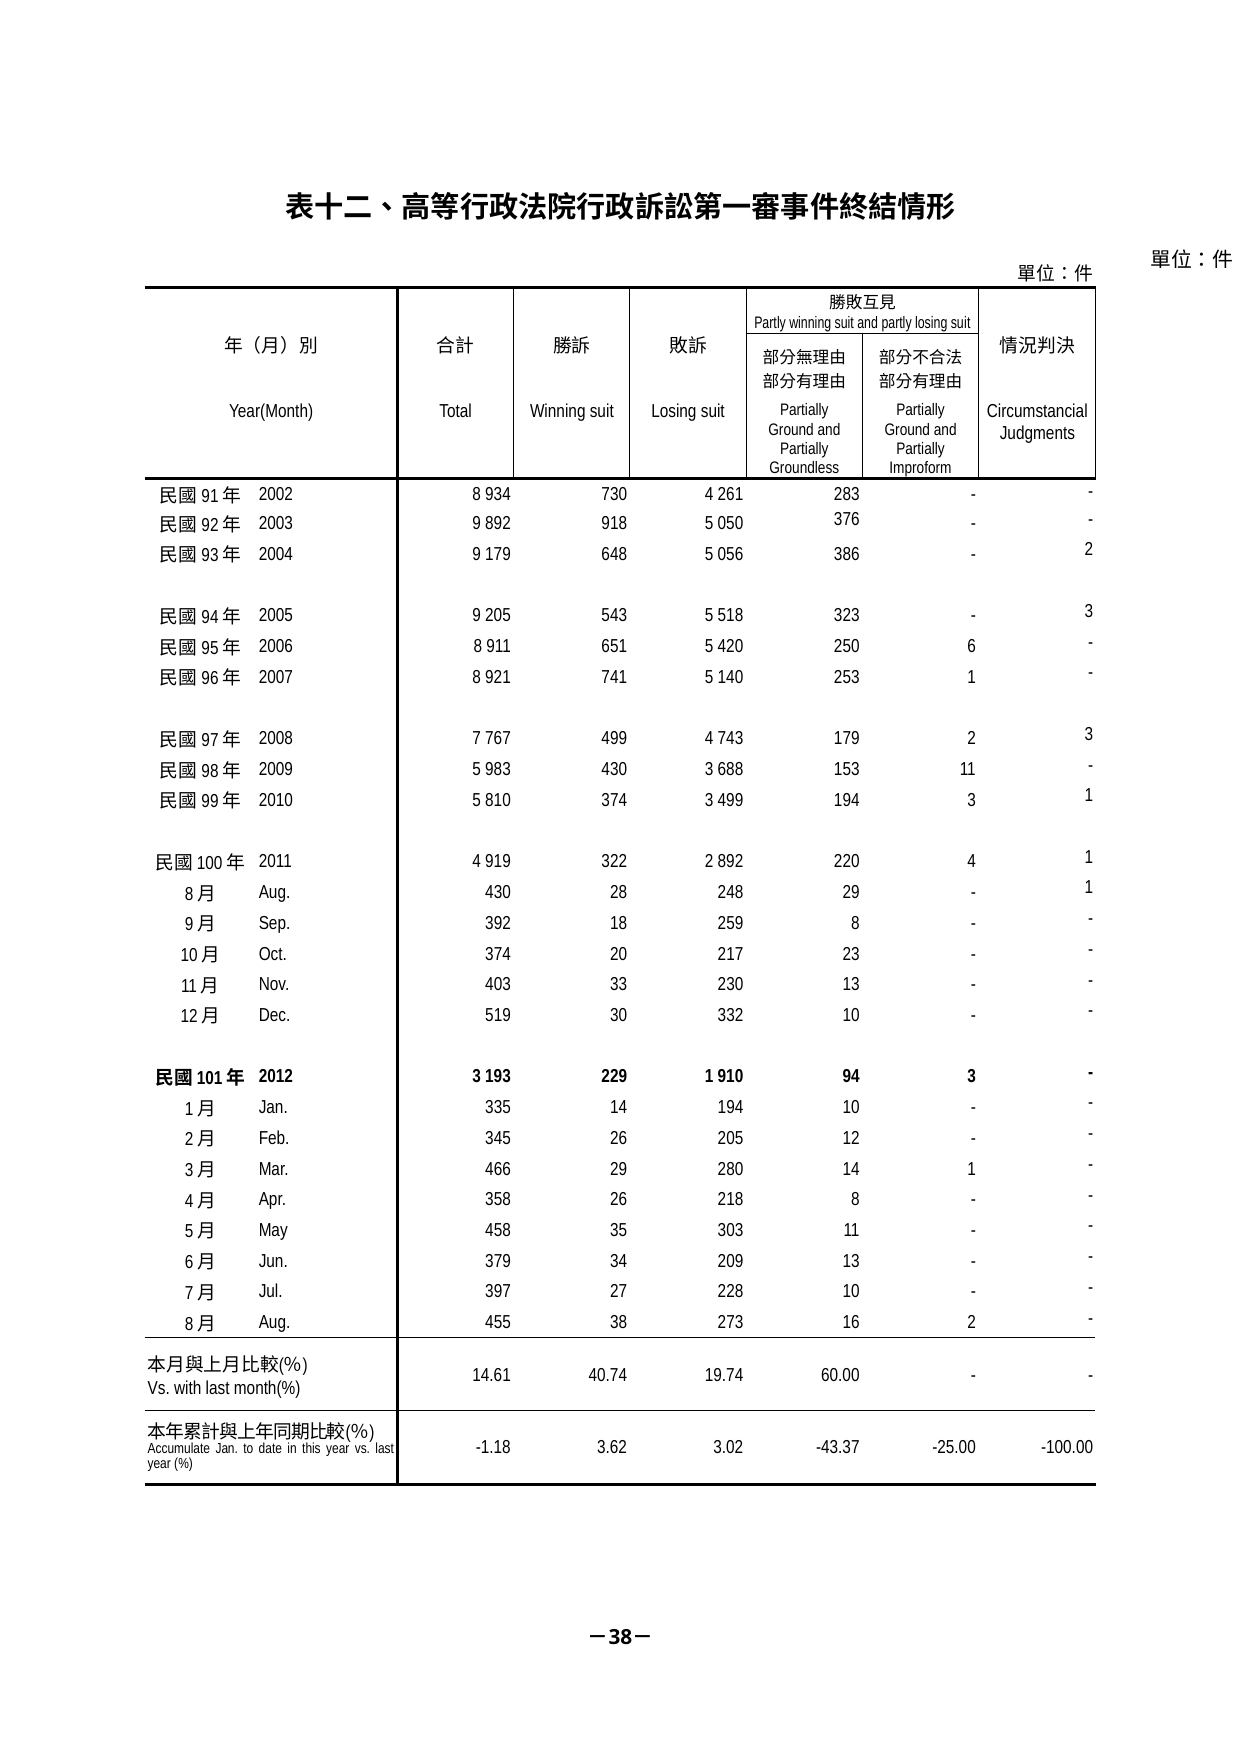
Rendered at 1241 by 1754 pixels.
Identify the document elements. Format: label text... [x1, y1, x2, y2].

table_cell 2002 [256, 480, 396, 508]
table_cell -25.00 [862, 1411, 978, 1483]
table_cell 民國101年 [145, 1061, 256, 1091]
table_cell - [862, 907, 978, 938]
table_cell Year(Month) [145, 400, 396, 477]
table_cell [979, 569, 1096, 600]
table_cell - [979, 1245, 1096, 1276]
table_cell - [862, 538, 978, 569]
table_cell Apr. [256, 1184, 396, 1214]
table_cell 12月 [145, 999, 256, 1030]
table_cell 218 [630, 1184, 746, 1214]
table_cell 5 810 [399, 784, 513, 815]
table_cell [514, 692, 630, 723]
table_cell - [979, 1276, 1096, 1307]
table_cell 280 [630, 1153, 746, 1184]
table_cell - [862, 1091, 978, 1122]
text [1150, 235, 1240, 243]
table_cell 9 205 [399, 600, 513, 631]
table_cell Jan. [256, 1091, 396, 1122]
table_cell 1 [979, 846, 1096, 876]
table_cell 5 518 [630, 600, 746, 631]
table_cell Total [399, 400, 513, 477]
table_cell 4 261 [630, 480, 746, 508]
table_cell 648 [514, 538, 630, 569]
table_cell 1 [862, 661, 978, 692]
text 單位：件 [148, 259, 1092, 286]
table_cell 4 743 [630, 723, 746, 753]
table_cell - [979, 1184, 1096, 1214]
table_cell 5 140 [630, 661, 746, 692]
table_cell 11 [746, 1214, 862, 1245]
table_cell Jul. [256, 1276, 396, 1307]
table_cell 34 [514, 1245, 630, 1276]
table_cell Mar. [256, 1153, 396, 1184]
table_cell - [979, 631, 1096, 661]
table_cell 379 [399, 1245, 513, 1276]
table_cell 本年累計與上年同期比較(％) Accumulate Jan. to date in this year vs. last year (%) [145, 1411, 396, 1483]
table_cell 民國 93年 [145, 538, 256, 569]
table_cell 374 [399, 938, 513, 968]
table_cell 358 [399, 1184, 513, 1214]
table_cell 30 [514, 999, 630, 1030]
table_cell [145, 815, 256, 846]
table_cell Dec. [256, 999, 396, 1030]
table_cell [399, 1030, 513, 1061]
table_cell 730 [514, 480, 630, 508]
table_cell 1 [979, 784, 1096, 815]
table_cell 1月 [145, 1091, 256, 1122]
table_cell 民國 98年 [145, 754, 256, 784]
table_cell 5 983 [399, 754, 513, 784]
table_cell 230 [630, 969, 746, 999]
table_cell [399, 815, 513, 846]
table_cell 8 [746, 907, 862, 938]
table_cell 10 [746, 999, 862, 1030]
table_cell [746, 1030, 862, 1061]
table_cell 2009 [256, 754, 396, 784]
table_cell - [979, 1214, 1096, 1245]
table_cell - [979, 480, 1096, 508]
table_cell 民國 94年 [145, 600, 256, 631]
table_cell [862, 569, 978, 600]
table_cell 8 [746, 1184, 862, 1214]
table_cell 10 [746, 1276, 862, 1307]
table_cell 3 193 [399, 1061, 513, 1091]
table_cell Nov. [256, 969, 396, 999]
table_cell [630, 569, 746, 600]
table_cell [399, 569, 513, 600]
table_cell 13 [746, 1245, 862, 1276]
table_cell - [979, 1337, 1096, 1410]
table_cell 4月 [145, 1184, 256, 1214]
table_cell Sep. [256, 907, 396, 938]
table_cell [862, 815, 978, 846]
table_cell 8 934 [399, 480, 513, 508]
table_cell 466 [399, 1153, 513, 1184]
table_cell - [862, 999, 978, 1030]
table_cell [514, 569, 630, 600]
table_header 敗訴 [630, 289, 746, 400]
table_cell Winning suit [514, 400, 629, 477]
table_cell [630, 692, 746, 723]
table_cell - [979, 938, 1096, 968]
table_cell -1.18 [399, 1411, 513, 1483]
table_cell 397 [399, 1276, 513, 1307]
table_cell 2011 [256, 846, 396, 876]
table_cell [746, 815, 862, 846]
table_cell 374 [514, 784, 630, 815]
table_cell [979, 1030, 1096, 1061]
table_cell 8 921 [399, 661, 513, 692]
table_cell 3 [979, 600, 1096, 631]
table_cell 248 [630, 876, 746, 907]
table_cell 4 [862, 846, 978, 876]
table_cell 458 [399, 1214, 513, 1245]
table_cell 2008 [256, 723, 396, 753]
table_cell - [862, 1338, 978, 1410]
table_cell 335 [399, 1091, 513, 1122]
table_cell 283 [746, 480, 862, 508]
table_cell 12 [746, 1122, 862, 1153]
table_cell 1 [979, 876, 1096, 907]
table_cell - [862, 969, 978, 999]
table_cell 民國 95年 [145, 631, 256, 661]
table_cell - [979, 661, 1096, 692]
table_cell 10 [746, 1091, 862, 1122]
table_cell 6 [862, 631, 978, 661]
table_cell [256, 569, 396, 600]
table_cell 1 910 [630, 1061, 746, 1091]
table_cell [862, 1030, 978, 1061]
table_cell - [862, 1245, 978, 1276]
table_cell [630, 815, 746, 846]
table_cell Partially Ground and Partially Groundless [747, 400, 862, 477]
text 單位：件 [1150, 243, 1240, 268]
table_cell 23 [746, 938, 862, 968]
table_cell [256, 1030, 396, 1061]
table_cell 209 [630, 1245, 746, 1276]
table_cell 2 [979, 538, 1096, 569]
table_cell 3 [862, 1061, 978, 1091]
table_cell - [979, 907, 1096, 938]
table_cell 民國 91年 [145, 480, 256, 508]
table_cell 3.02 [630, 1411, 746, 1483]
table_cell 194 [746, 784, 862, 815]
table_cell 259 [630, 907, 746, 938]
table_header 勝敗互見 Partly winning suit and partly losing suit [747, 289, 978, 332]
table_cell 3月 [145, 1153, 256, 1184]
table_cell 2004 [256, 538, 396, 569]
table_cell Aug. [256, 876, 396, 907]
table_header 年（月）別 [145, 289, 396, 400]
table_cell 29 [746, 876, 862, 907]
table_cell - [979, 754, 1096, 784]
table_cell 2005 [256, 600, 396, 631]
table_cell 5 050 [630, 508, 746, 538]
table_cell 253 [746, 661, 862, 692]
table_cell [862, 692, 978, 723]
table_cell 民國 97年 [145, 723, 256, 753]
table_header 情況判決 [979, 289, 1095, 400]
table_cell 741 [514, 661, 630, 692]
table_cell 18 [514, 907, 630, 938]
table_cell 430 [514, 754, 630, 784]
table_cell 3 [862, 784, 978, 815]
table_cell - [862, 1122, 978, 1153]
table_cell 94 [746, 1061, 862, 1091]
table_cell 8月 [145, 876, 256, 907]
table_cell 2012 [256, 1061, 396, 1091]
table_cell 220 [746, 846, 862, 876]
table_cell Oct. [256, 938, 396, 968]
table_header 合計 [399, 289, 513, 400]
table_cell 4 919 [399, 846, 513, 876]
table_cell 322 [514, 846, 630, 876]
table_cell - [979, 969, 1096, 999]
table_cell 205 [630, 1122, 746, 1153]
table_cell [746, 569, 862, 600]
text 表十二、高等行政法院行政訴訟第一審事件終結情形 [148, 183, 1092, 225]
table_cell Partially Ground and Partially Improform [863, 400, 978, 477]
table_cell - [979, 1122, 1096, 1153]
table_cell 519 [399, 999, 513, 1030]
table_cell - [979, 1153, 1096, 1184]
table_cell 499 [514, 723, 630, 753]
table_cell Circumstancial Judgments [979, 400, 1095, 477]
table_cell [145, 569, 256, 600]
table_cell 179 [746, 723, 862, 753]
table_cell 10月 [145, 938, 256, 968]
table_cell 11月 [145, 969, 256, 999]
table_cell 28 [514, 876, 630, 907]
table_cell 430 [399, 876, 513, 907]
table_cell 651 [514, 631, 630, 661]
table_cell - [979, 999, 1096, 1030]
table_cell 332 [630, 999, 746, 1030]
table_cell 19.74 [630, 1338, 746, 1410]
table_cell 273 [630, 1307, 746, 1337]
table_cell Feb. [256, 1122, 396, 1153]
table_cell May [256, 1214, 396, 1245]
table_cell - [862, 1276, 978, 1307]
table_cell 16 [746, 1307, 862, 1337]
table_cell 部分無理由 部分有理由 [747, 334, 862, 400]
table_cell 26 [514, 1184, 630, 1214]
table_cell [145, 692, 256, 723]
table_cell 民國100年 [145, 846, 256, 876]
table_cell 5月 [145, 1214, 256, 1245]
table_cell 543 [514, 600, 630, 631]
table_cell 6月 [145, 1245, 256, 1276]
table_cell 民國 96年 [145, 661, 256, 692]
table_cell 7月 [145, 1276, 256, 1307]
table_cell 2 892 [630, 846, 746, 876]
table_cell 2010 [256, 784, 396, 815]
table_cell 229 [514, 1061, 630, 1091]
table_cell [399, 692, 513, 723]
table_cell 3 499 [630, 784, 746, 815]
table_cell 38 [514, 1307, 630, 1337]
table_cell - [862, 876, 978, 907]
table_cell 5 056 [630, 538, 746, 569]
table_cell 33 [514, 969, 630, 999]
table_cell 35 [514, 1214, 630, 1245]
table_cell 303 [630, 1214, 746, 1245]
table_cell 本月與上月比較(％) Vs. with last month(%) [145, 1338, 396, 1410]
text [1150, 268, 1240, 275]
table_cell 323 [746, 600, 862, 631]
table_cell [256, 815, 396, 846]
table_cell [746, 692, 862, 723]
table_cell 9 892 [399, 508, 513, 538]
table_cell 8月 [145, 1307, 256, 1337]
table_cell - [979, 508, 1096, 538]
table_cell 2 [862, 1307, 978, 1337]
table_cell 2 [862, 723, 978, 753]
table_cell 2007 [256, 661, 396, 692]
table_cell 8 911 [399, 631, 513, 661]
table_cell 14.61 [399, 1338, 513, 1410]
table_cell 3 [979, 723, 1096, 753]
table_cell 26 [514, 1122, 630, 1153]
table_cell 228 [630, 1276, 746, 1307]
table_cell - [862, 480, 978, 508]
table_cell - [862, 600, 978, 631]
table_cell 386 [746, 538, 862, 569]
table_cell - [979, 1061, 1096, 1091]
table_cell 345 [399, 1122, 513, 1153]
table_cell 民國 92年 [145, 508, 256, 538]
table_cell - [862, 1214, 978, 1245]
table_cell - [979, 1307, 1096, 1337]
table_cell 14 [514, 1091, 630, 1122]
table_cell 1 [862, 1153, 978, 1184]
table_cell 194 [630, 1091, 746, 1122]
table_cell 5 420 [630, 631, 746, 661]
table_cell 7 767 [399, 723, 513, 753]
table_cell 9 179 [399, 538, 513, 569]
table_cell - [862, 1184, 978, 1214]
table_cell 20 [514, 938, 630, 968]
table_cell 217 [630, 938, 746, 968]
table_cell 3 688 [630, 754, 746, 784]
table_cell 11 [862, 754, 978, 784]
table_cell 455 [399, 1307, 513, 1337]
table_cell 9月 [145, 907, 256, 938]
table_cell 403 [399, 969, 513, 999]
table_cell 60.00 [746, 1338, 862, 1410]
table_cell 2006 [256, 631, 396, 661]
table_cell 918 [514, 508, 630, 538]
table_cell 392 [399, 907, 513, 938]
table_cell -100.00 [979, 1410, 1096, 1483]
table_cell [630, 1030, 746, 1061]
table_cell 2月 [145, 1122, 256, 1153]
table_cell 13 [746, 969, 862, 999]
table_cell [514, 1030, 630, 1061]
table_cell - [862, 938, 978, 968]
table_cell 27 [514, 1276, 630, 1307]
table_cell [514, 815, 630, 846]
table_cell [145, 1030, 256, 1061]
table_cell 部分不合法 部分有理由 [863, 334, 978, 400]
table_cell 250 [746, 631, 862, 661]
table_cell 2003 [256, 508, 396, 538]
table_cell 29 [514, 1153, 630, 1184]
table_cell - [979, 1091, 1096, 1122]
table_cell 153 [746, 754, 862, 784]
table_cell 376 [746, 508, 862, 538]
table_cell Aug. [256, 1307, 396, 1337]
table_cell [256, 692, 396, 723]
table_cell Jun. [256, 1245, 396, 1276]
table_cell 40.74 [514, 1338, 630, 1410]
table_cell 3.62 [514, 1411, 630, 1483]
table_header 勝訴 [514, 289, 629, 400]
table_cell [979, 692, 1096, 723]
table_cell 14 [746, 1153, 862, 1184]
table_cell -43.37 [746, 1411, 862, 1483]
table_cell Losing suit [630, 400, 746, 477]
table_cell - [862, 508, 978, 538]
table_cell 民國 99年 [145, 784, 256, 815]
table_cell [979, 815, 1096, 846]
